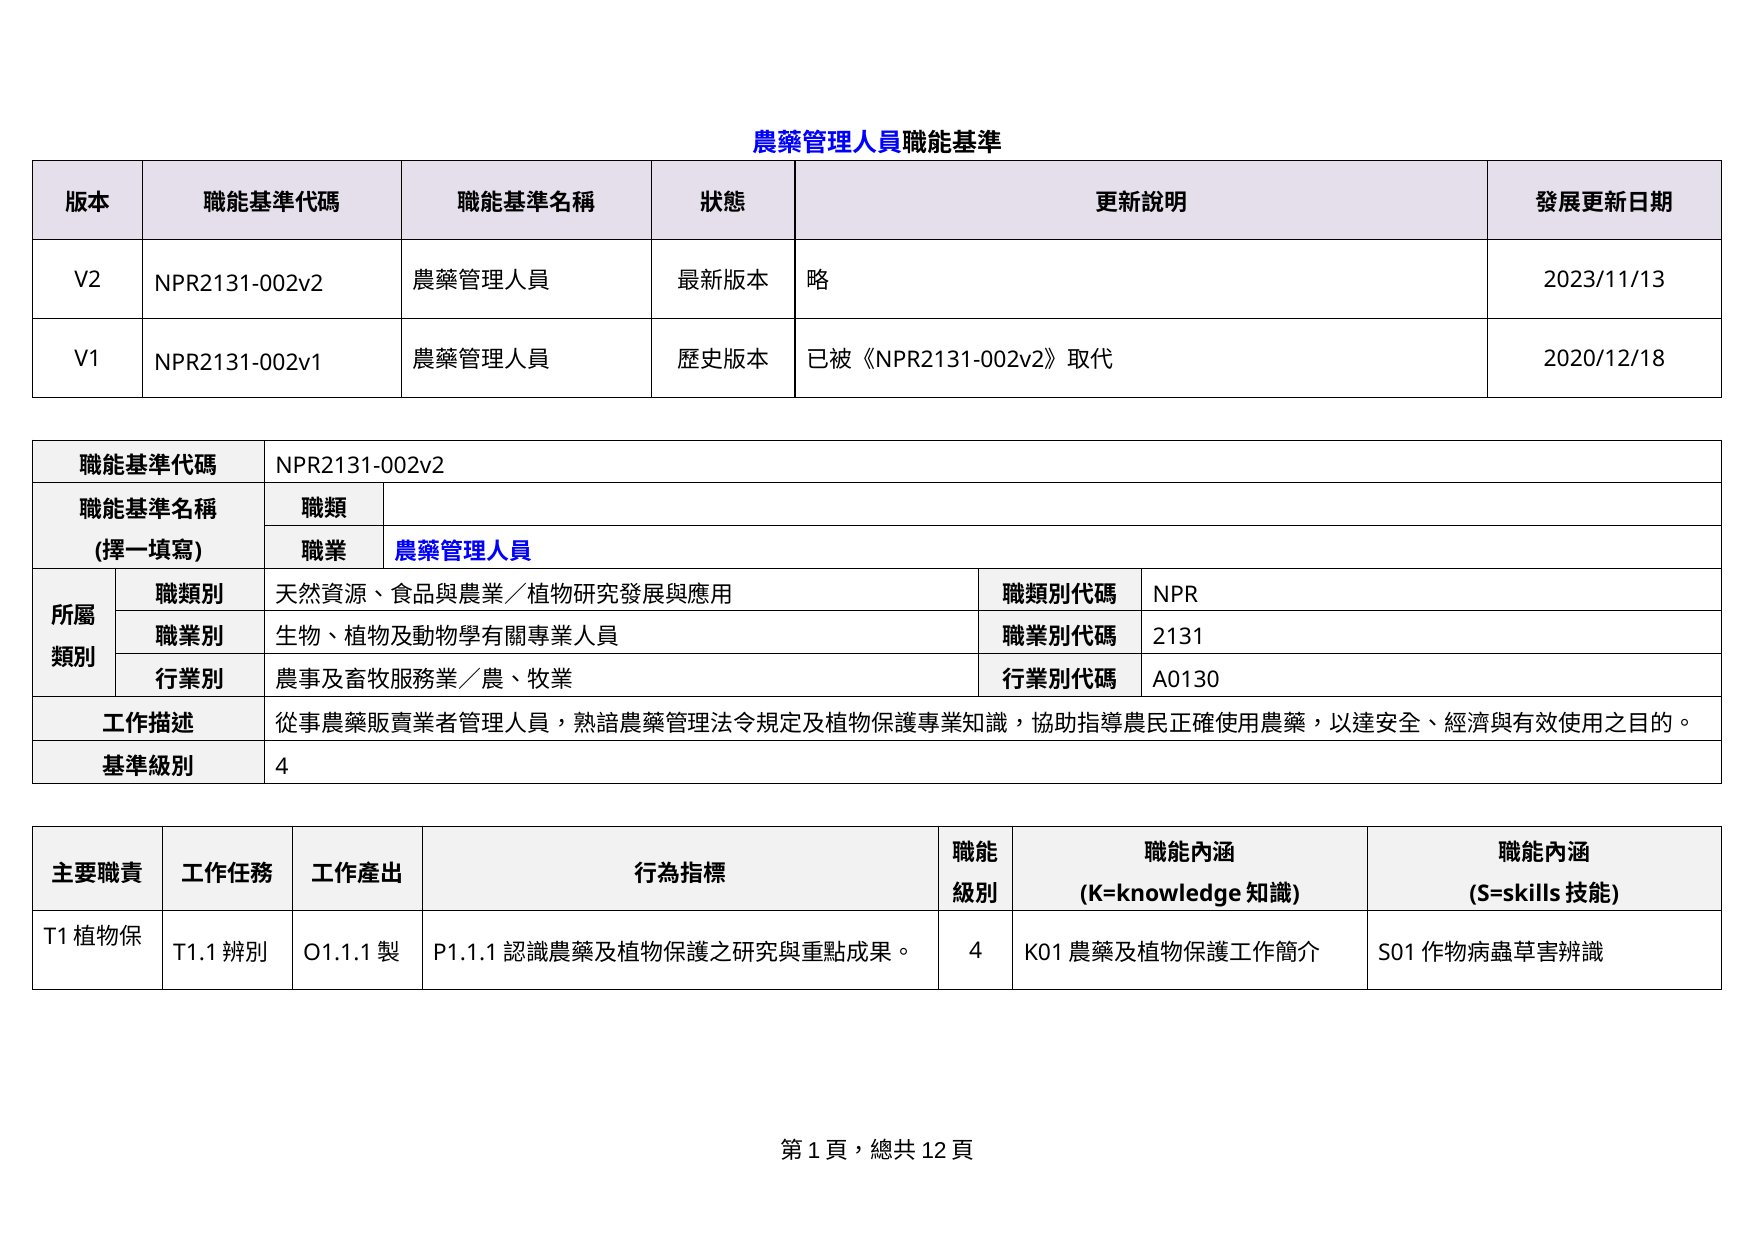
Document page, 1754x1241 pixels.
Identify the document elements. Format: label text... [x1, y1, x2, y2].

table_cell 天然資源、食品與農業／植物研究發展與應用 [265, 569, 978, 610]
table_cell A0130 [1142, 654, 1721, 696]
table_header 職能級別 [939, 827, 1012, 910]
table_cell 工作描述 [33, 697, 264, 740]
table_cell 農事及畜牧服務業／農、牧業 [265, 654, 978, 696]
table_header 工作任務 [163, 827, 292, 910]
table_cell 職類別 [116, 569, 264, 610]
table_cell P1.1.1認識農藥及植物保護之研究與重點成果。 [423, 911, 938, 989]
table_cell 行業別 [116, 654, 264, 696]
table_cell V1 [33, 319, 142, 397]
table_cell 基準級別 [33, 741, 264, 783]
table_cell 4 [265, 741, 1721, 783]
table_header 工作產出 [293, 827, 422, 910]
table_header 職能內涵 (S=skills技能) [1368, 827, 1721, 910]
table_cell 職業別代碼 [979, 611, 1141, 653]
table_cell NPR2131-002v2 [143, 240, 401, 318]
table_header 職能基準代碼 [33, 441, 264, 482]
table_cell 農藥管理人員 [384, 526, 1721, 568]
table_header 職能基準名稱 [402, 161, 651, 239]
table_cell NPR [1142, 569, 1721, 610]
table_cell 農藥管理人員 [402, 319, 651, 397]
table_header 職能內涵 (K=knowledge知識) [1013, 827, 1367, 910]
table_cell 2131 [1142, 611, 1721, 653]
table_header NPR2131-002v2 [265, 441, 1721, 482]
table_cell 職類別代碼 [979, 569, 1141, 610]
table_cell 略 [796, 240, 1487, 318]
table_cell 從事農藥販賣業者管理人員，熟諳農藥管理法令規定及植物保護專業知識，協助指導農民正確使用農藥，以達安全、經濟與有效使用之目的。 [265, 697, 1721, 740]
table_cell 行業別代碼 [979, 654, 1141, 696]
table_cell 職類 [265, 483, 383, 525]
table_header 更新說明 [796, 161, 1487, 239]
text 農藥管理人員職能基準 [150, 118, 1604, 160]
table_cell V2 [33, 240, 142, 318]
table_cell 歷史版本 [652, 319, 794, 397]
table_cell S01作物病蟲草害辨識 [1368, 911, 1721, 989]
table_cell T1.1辨別 [163, 911, 292, 989]
table_cell O1.1.1製 [293, 911, 422, 989]
table_header 版本 [33, 161, 142, 239]
table_cell 4 [939, 911, 1012, 989]
table_header 職能基準代碼 [143, 161, 401, 239]
table_cell 已被《NPR2131-002v2》取代 [796, 319, 1487, 397]
table_cell T1植物保 [33, 911, 162, 989]
table_cell 職業 [265, 526, 383, 568]
table_cell NPR2131-002v1 [143, 319, 401, 397]
table_cell [384, 483, 1721, 525]
table_header 發展更新日期 [1488, 161, 1721, 239]
table_cell 所屬類別 [33, 569, 115, 696]
table_cell K01農藥及植物保護工作簡介 [1013, 911, 1367, 989]
table_cell 2023/11/13 [1488, 240, 1721, 318]
table_header 行為指標 [423, 827, 938, 910]
table_cell 農藥管理人員 [402, 240, 651, 318]
table_cell 2020/12/18 [1488, 319, 1721, 397]
table_header 主要職責 [33, 827, 162, 910]
table_cell 生物、植物及動物學有關專業人員 [265, 611, 978, 653]
table_header 狀態 [652, 161, 794, 239]
table_cell 職能基準名稱 (擇一填寫) [33, 483, 264, 568]
table_cell 職業別 [116, 611, 264, 653]
table_cell 最新版本 [652, 240, 794, 318]
